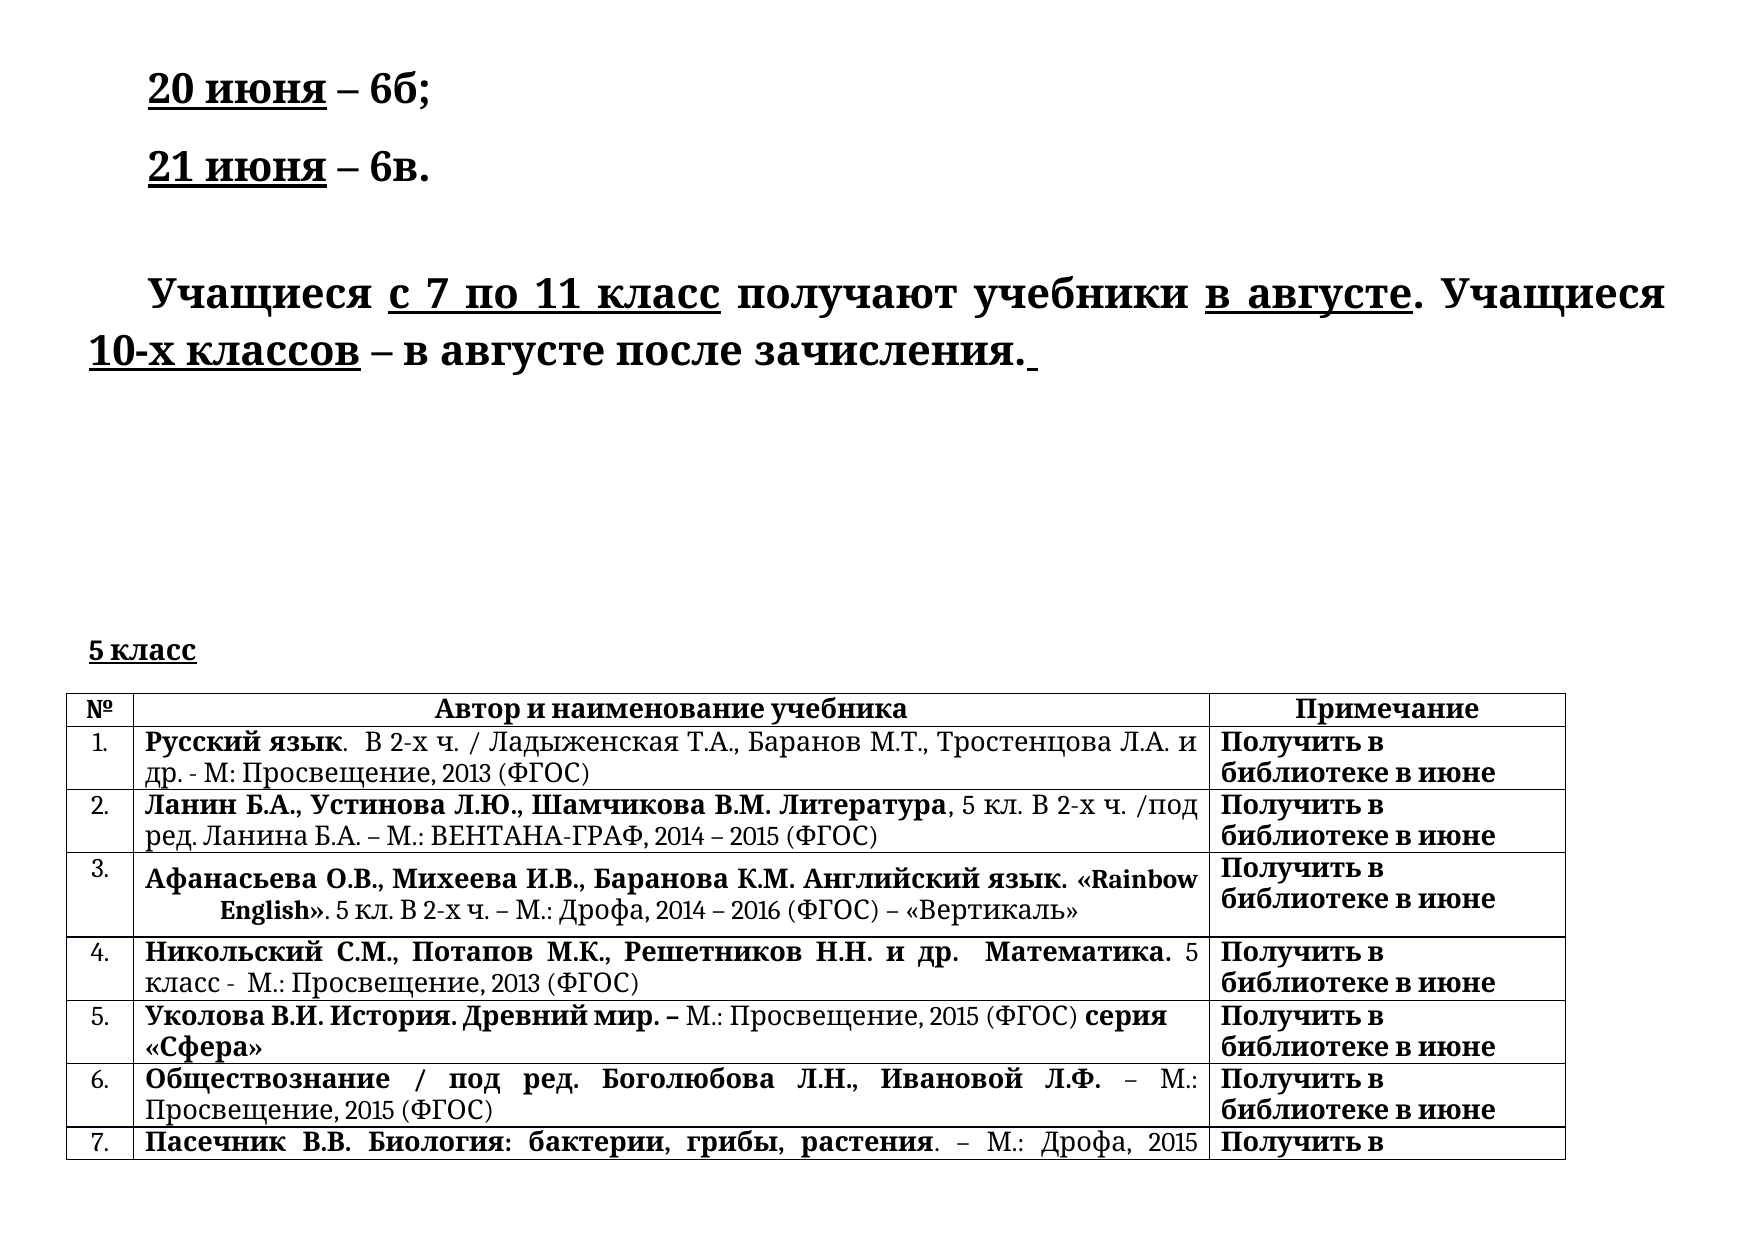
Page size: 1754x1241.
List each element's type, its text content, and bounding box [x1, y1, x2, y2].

table_cell Обществознание / под ред. Боголюбова Л.Н., Ивановой Л.Ф. – М.: Просвещение, 2015 (ФГОС) [134, 1064, 1209, 1126]
table_cell Получить в библиотеке в июне [1210, 790, 1565, 852]
table_cell 1. [67, 727, 133, 789]
table_cell Получить в библиотеке в июне [1210, 1001, 1565, 1063]
text 21 июня – 6в. [89, 137, 1665, 193]
table_cell Никольский С.М., Потапов М.К., Решетников Н.Н. и др. Математика. 5 класс - М.: Просвещение, 2013 (ФГОС) [134, 938, 1209, 1000]
table_header Примечание [1210, 694, 1565, 726]
table_cell 2. [67, 790, 133, 852]
table_cell Ланин Б.А., Устинова Л.Ю., Шамчикова В.М. Литература, 5 кл. В 2-х ч. /под ред. Ланина Б.А. – М.: ВЕНТАНА-ГРАФ, 2014 – 2015 (ФГОС) [134, 790, 1209, 852]
table_cell Уколова В.И. История. Древний мир. – М.: Просвещение, 2015 (ФГОС) серия «Сфера» [134, 1001, 1209, 1063]
table_cell Получить в библиотеке в июне [1210, 1064, 1565, 1126]
table_header Автор и наименование учебника [134, 694, 1209, 726]
table_cell Получить в библиотеке в июне [1210, 853, 1565, 936]
text 5 класс [89, 634, 1665, 667]
table_cell Афанасьева О.В., Михеева И.В., Баранова К.М. Английский язык. «Rainbow English». 5 кл. В 2-х ч. – М.: Дрофа, 2014 – 2016 (ФГОС) – «Вертикаль» [134, 853, 1209, 936]
table_cell Получить в библиотеке в июне [1210, 938, 1565, 1000]
table_cell 6. [67, 1064, 133, 1126]
text 20 июня – 6б; [89, 59, 1665, 116]
table_cell 7. [67, 1128, 133, 1158]
table_cell Получить в [1210, 1128, 1565, 1158]
table_header № [67, 694, 133, 726]
table_cell 4. [67, 938, 133, 1000]
table_cell 5. [67, 1001, 133, 1063]
table_cell 3. [67, 853, 133, 936]
table_cell Пасечник В.В. Биология: бактерии, грибы, растения. – М.: Дрофа, 2015 [134, 1128, 1209, 1158]
table_cell Русский язык. В 2-х ч. / Ладыженская Т.А., Баранов М.Т., Тростенцова Л.А. и др. - М: Просвещение, 2013 (ФГОС) [134, 727, 1209, 789]
table_cell Получить в библиотеке в июне [1210, 727, 1565, 789]
text Учащиеся с 7 по 11 класс получают учебники в августе. Учащиеся 10-х классов – в августе после зачисления. [89, 263, 1665, 377]
